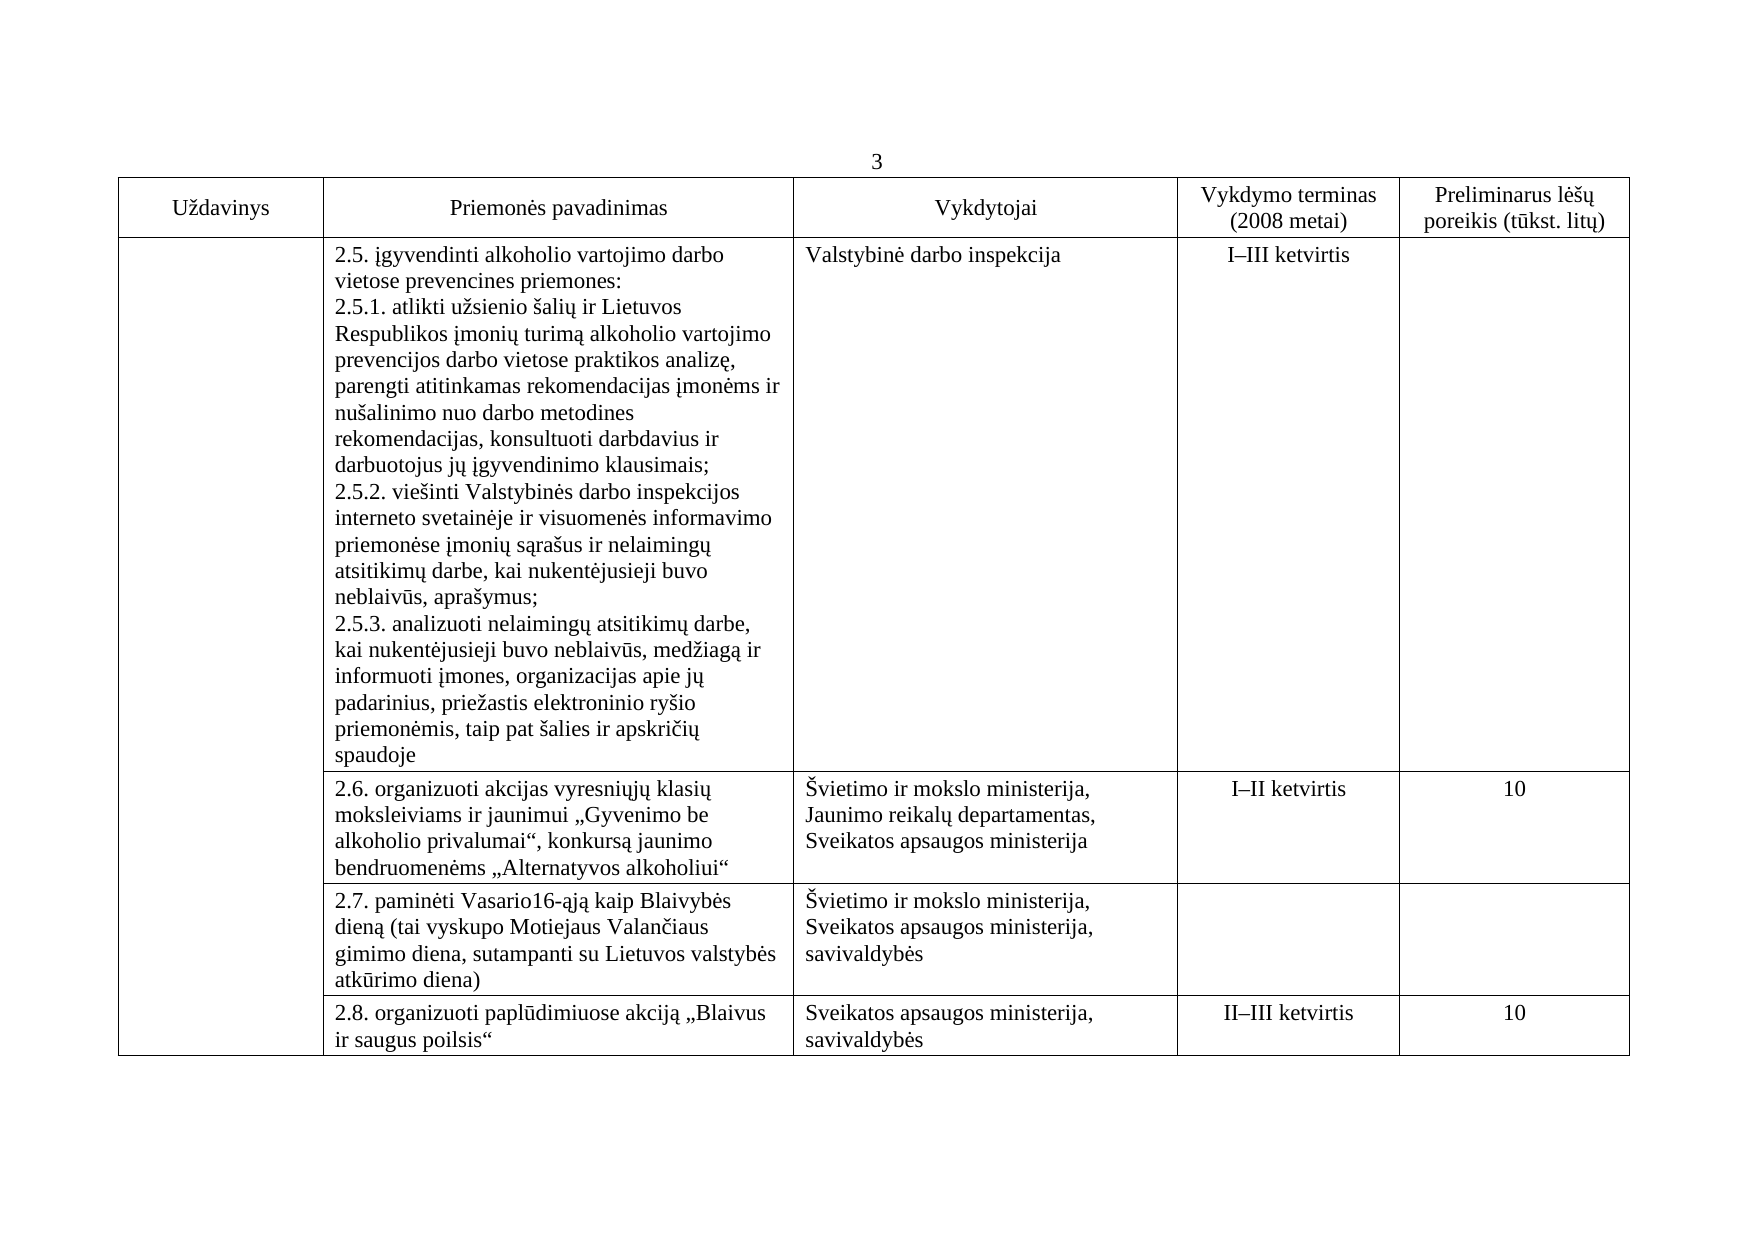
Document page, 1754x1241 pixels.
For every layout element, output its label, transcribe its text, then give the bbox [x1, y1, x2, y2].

table_cell Švietimo ir mokslo ministerija, Sveikatos apsaugos ministerija, savivaldybės [794, 884, 1177, 995]
table_header Priemonės pavadinimas [324, 178, 793, 237]
table_header Uždavinys [119, 178, 323, 237]
table_cell [1400, 238, 1629, 771]
table_header Preliminarus lėšų poreikis (tūkst. litų) [1400, 178, 1629, 237]
table_cell II–III ketvirtis [1178, 996, 1399, 1055]
table_cell 10 [1400, 996, 1629, 1055]
table_cell 2.6. organizuoti akcijas vyresniųjų klasių moksleiviams ir jaunimui „Gyvenimo be alkoholio privalumai“, konkursą jaunimo bendruomenėms „Alternatyvos alkoholiui“ [324, 772, 793, 883]
table_header Vykdytojai [794, 178, 1177, 237]
table_cell 10 [1400, 772, 1629, 883]
table_cell I–II ketvirtis [1178, 772, 1399, 883]
table_cell 2.8. organizuoti paplūdimiuose akciją „Blaivus ir saugus poilsis“ [324, 996, 793, 1055]
table_cell [1400, 884, 1629, 995]
table_cell I–III ketvirtis [1178, 238, 1399, 771]
table_cell 2.5. įgyvendinti alkoholio vartojimo darbo vietose prevencines priemones: 2.5.1. atlikti užsienio šalių ir Lietuvos Respublikos įmonių turimą alkoholio vartojimo prevencijos darbo vietose praktikos analizę, parengti atitinkamas rekomendacijas įmonėms ir nušalinimo nuo darbo metodines rekomendacijas, konsultuoti darbdavius ir darbuotojus jų įgyvendinimo klausimais; 2.5.2. viešinti Valstybinės darbo inspekcijos interneto svetainėje ir visuomenės informavimo priemonėse įmonių sąrašus ir nelaimingų atsitikimų darbe, kai nukentėjusieji buvo neblaivūs, aprašymus; 2.5.3. analizuoti nelaimingų atsitikimų darbe, kai nukentėjusieji buvo neblaivūs, medžiagą ir informuoti įmones, organizacijas apie jų padarinius, priežastis elektroninio ryšio priemonėmis, taip pat šalies ir apskričių spaudoje [324, 238, 793, 771]
table_header Vykdymo terminas (2008 metai) [1178, 178, 1399, 237]
table_cell 2.7. paminėti Vasario16-ąją kaip Blaivybės dieną (tai vyskupo Motiejaus Valančiaus gimimo diena, sutampanti su Lietuvos valstybės atkūrimo diena) [324, 884, 793, 995]
table_cell [1178, 884, 1399, 995]
table_cell Sveikatos apsaugos ministerija, savivaldybės [794, 996, 1177, 1055]
table_cell Valstybinė darbo inspekcija [794, 238, 1177, 771]
table_cell Švietimo ir mokslo ministerija, Jaunimo reikalų departamentas, Sveikatos apsaugos ministerija [794, 772, 1177, 883]
table_cell [119, 238, 323, 1055]
